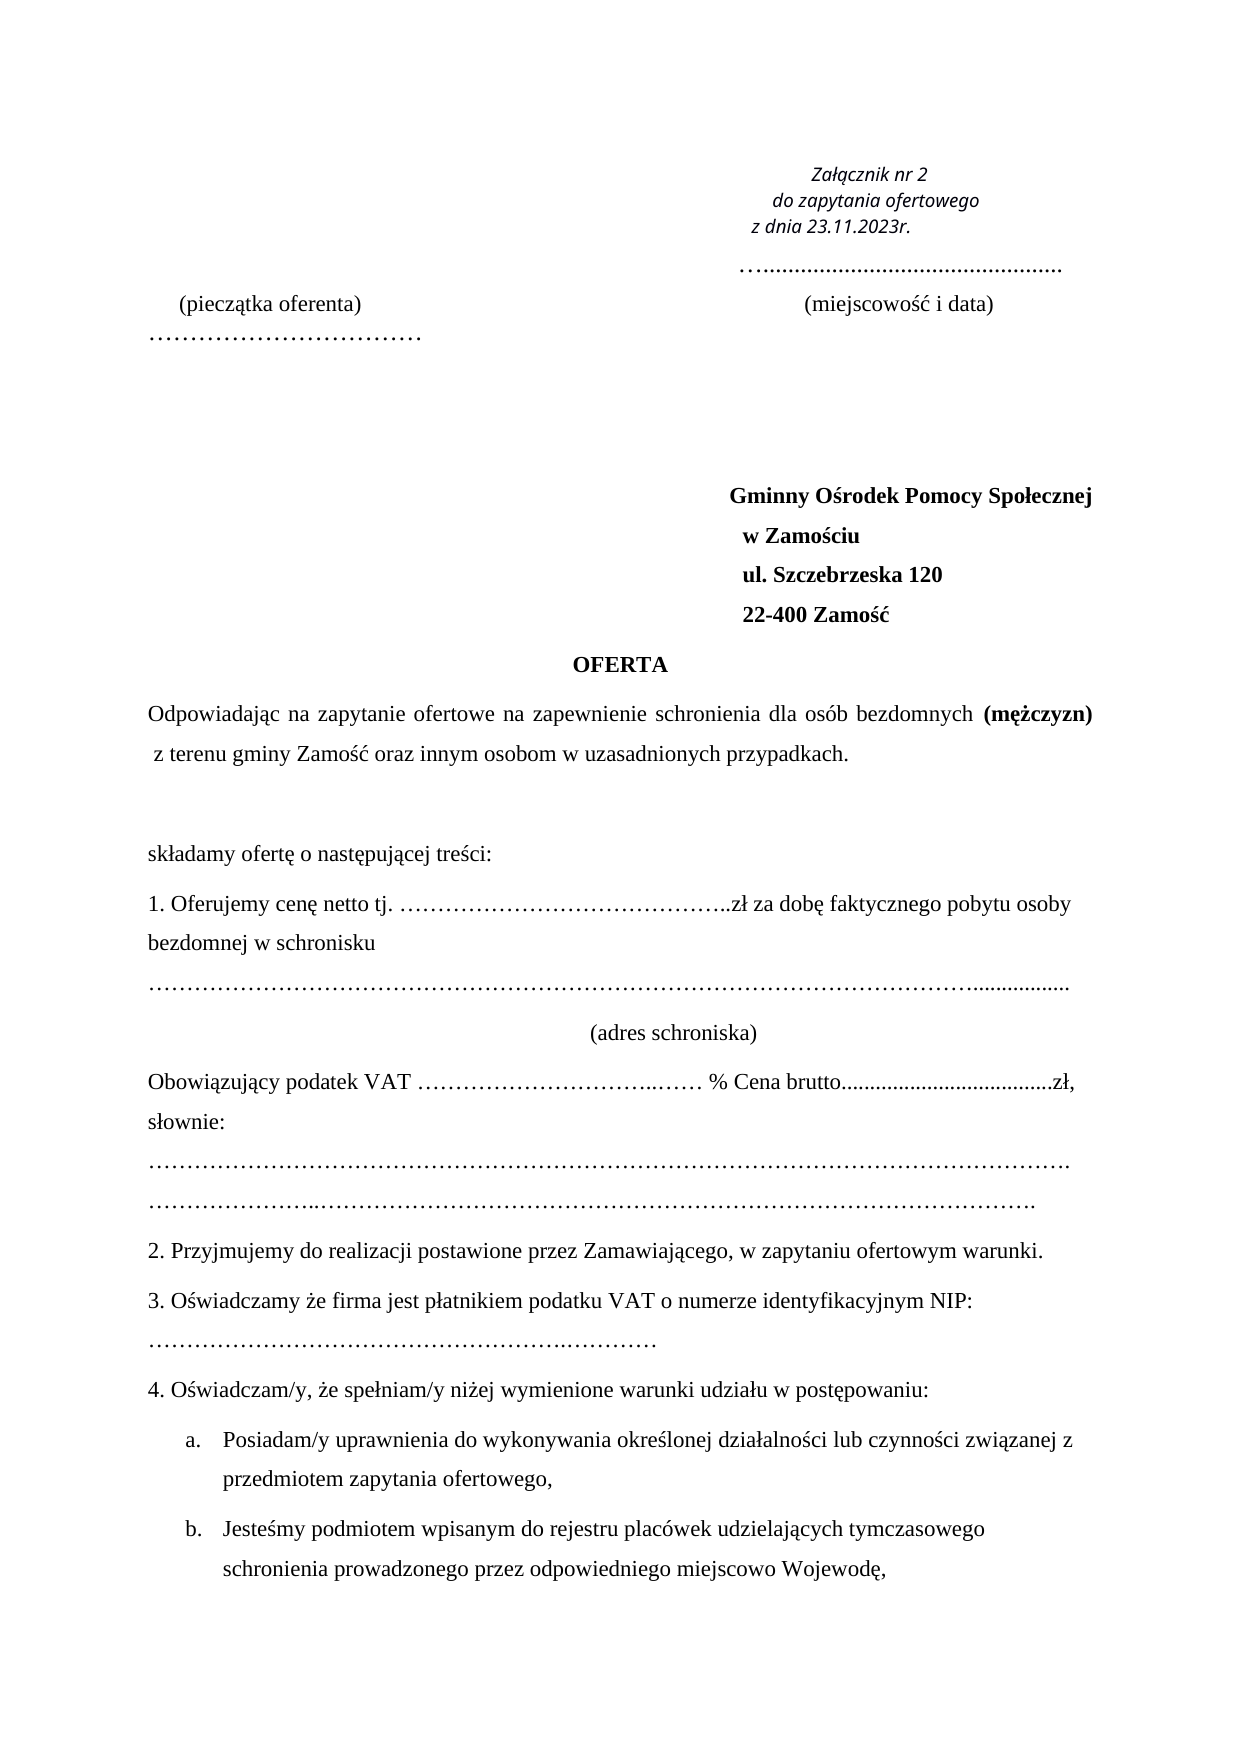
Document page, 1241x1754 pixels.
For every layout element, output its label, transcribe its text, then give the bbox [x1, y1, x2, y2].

list Posiadam/y uprawnienia do wykonywania określonej działalności lub czynności związanej z przedmiotem zapytania ofertowego, [185, 1426, 1093, 1492]
text Odpowiadając na zapytanie ofertowe na zapewnienie schronienia dla osób bezdomnych (mężczyzn) z terenu gminy Zamość oraz innym osobom w uzasadnionych przypadkach. [148, 701, 1093, 766]
text z dnia 23.11.2023r. [148, 213, 1093, 238]
text 2. Przyjmujemy do realizacji postawione przez Zamawiającego, w zapytaniu ofertowym warunki. [148, 1237, 1093, 1263]
text składamy ofertę o następującej treści: [148, 840, 1093, 866]
text Obowiązujący podatek VAT …………………………..…… % Cena brutto.....................................zł, słownie:………………………………………………………………………………………………………….…………………..…………………………………………………………………………………. [148, 1068, 1093, 1213]
text do zapytania ofertowego [148, 187, 1093, 213]
text 22-400 Zamość [148, 601, 1093, 627]
text w Zamościu [148, 522, 1093, 548]
text Załącznik nr 2 [148, 158, 1093, 187]
text OFERTA [148, 651, 1093, 677]
text (adres schroniska) [516, 1018, 1093, 1045]
text 4. Oświadczam/y, że spełniam/y niżej wymienione warunki udziału w postępowaniu: [148, 1376, 1093, 1402]
list Jesteśmy podmiotem wpisanym do rejestru placówek udzielających tymczasowego schronienia prowadzonego przez odpowiedniego miejscowo Wojewodę, [185, 1515, 1093, 1581]
text …................................................ [148, 249, 1093, 278]
text Gminny Ośrodek Pomocy Społecznej [148, 482, 1093, 509]
text 1. Oferujemy cenę netto tj. ……………………………………..zł za dobę faktycznego pobytu osoby bezdomnej w schronisku ………………………………………………………………………………………………................. [148, 890, 1093, 995]
text 3. Oświadczamy że firma jest płatnikiem podatku VAT o numerze identyfikacyjnym NIP: ……………………………………………….………… [148, 1287, 1093, 1352]
text (pieczątka oferenta) (miejscowość i data) …………………………… [148, 288, 1093, 346]
text ul. Szczebrzeska 120 [148, 561, 1093, 588]
